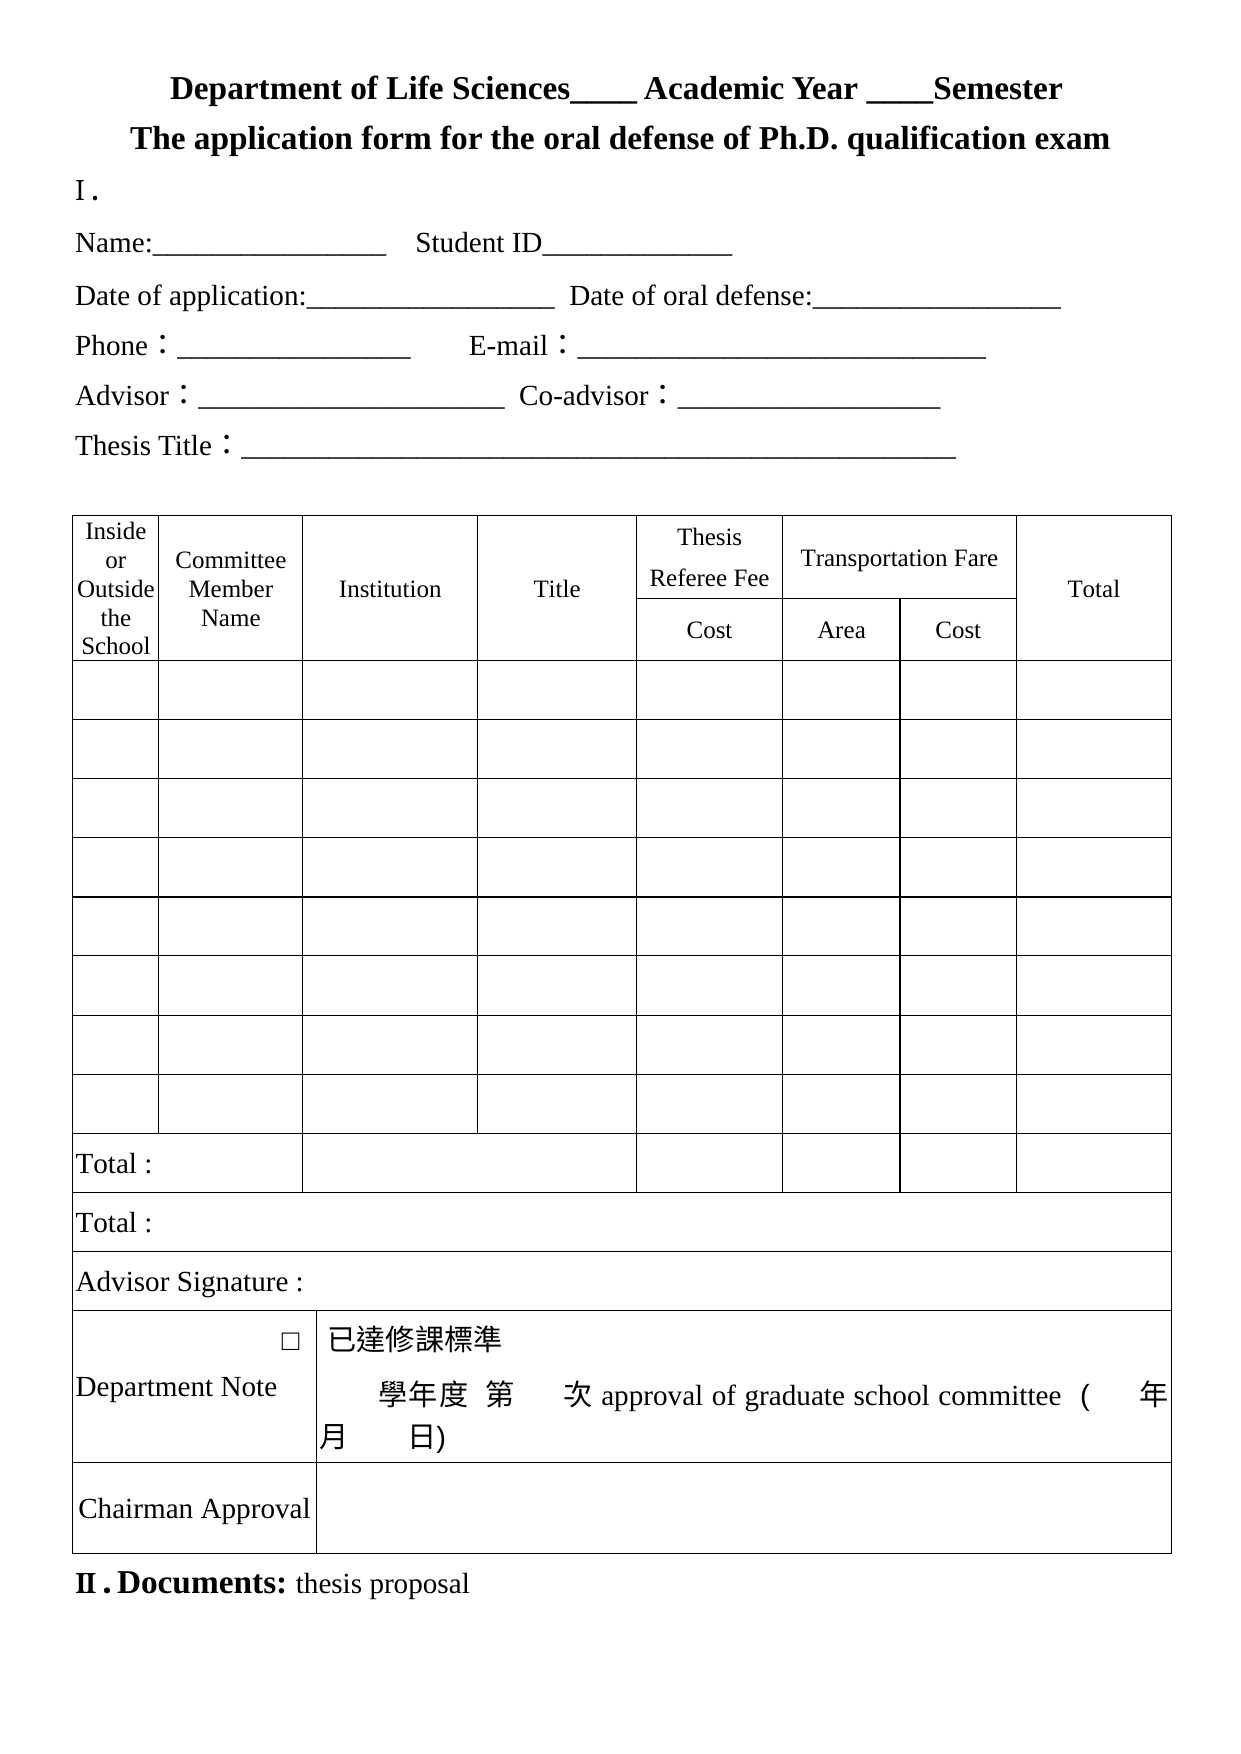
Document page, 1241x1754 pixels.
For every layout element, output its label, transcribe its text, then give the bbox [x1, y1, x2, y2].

table_cell [637, 1016, 782, 1073]
table_cell [783, 956, 899, 1014]
table_header Institution [303, 516, 477, 660]
text Phone：________________ E-mail：____________________________ [75, 315, 1165, 365]
table_cell [637, 1134, 782, 1192]
table_cell [637, 720, 782, 778]
table_header Transportation Fare [783, 516, 1016, 598]
table_cell [901, 956, 1016, 1014]
table_header Committee Member Name [159, 516, 302, 660]
table_cell [159, 1016, 302, 1073]
table_cell [783, 1075, 899, 1133]
table_cell [73, 779, 158, 837]
table_cell Total : [73, 1193, 1171, 1251]
table_cell [901, 1134, 1016, 1192]
table_cell [478, 661, 636, 719]
table_cell [159, 1075, 302, 1133]
table_cell [478, 956, 636, 1014]
table_cell [1017, 720, 1171, 778]
table_cell [901, 838, 1016, 896]
table_cell [1017, 838, 1171, 896]
table_cell [901, 1016, 1016, 1073]
table_cell [73, 1016, 158, 1073]
table_cell [637, 898, 782, 955]
text Advisor：_____________________ Co-advisor：__________________ [75, 365, 1165, 415]
table_header Thesis Referee Fee [637, 516, 782, 598]
text Ⅱ.Documents: thesis proposal [75, 1554, 1165, 1604]
table_cell [159, 838, 302, 896]
table_cell [1017, 898, 1171, 955]
table_header Title [478, 516, 636, 660]
table_cell Cost [637, 599, 782, 660]
table_cell 已達修課標準 學年度 第 次approval of graduate school committee ( 年 月 日) [317, 1311, 1171, 1462]
table_cell Department Note [73, 1311, 316, 1462]
table_cell [317, 1463, 1171, 1553]
table_cell [901, 720, 1016, 778]
table_cell [1017, 661, 1171, 719]
table_cell [783, 779, 899, 837]
table_cell [783, 898, 899, 955]
table_cell [303, 661, 477, 719]
table_cell [478, 1016, 636, 1073]
table_cell [73, 661, 158, 719]
text Department of Life Sciences____ Academic Year ____Semester [75, 59, 1165, 109]
table_cell [1017, 1134, 1171, 1192]
table_cell [303, 898, 477, 955]
table_cell Cost [901, 599, 1016, 660]
table_cell [73, 956, 158, 1014]
table_cell [73, 838, 158, 896]
table_cell Chairman Approval [73, 1463, 316, 1553]
table_cell [783, 720, 899, 778]
table_cell [1017, 1075, 1171, 1133]
table_cell [901, 779, 1016, 837]
table_cell [901, 1075, 1016, 1133]
table_cell [159, 898, 302, 955]
table_cell [1017, 956, 1171, 1014]
table_cell Advisor Signature : [73, 1252, 1171, 1310]
table_cell [478, 779, 636, 837]
table_cell Area [783, 599, 899, 660]
table_cell [303, 1075, 477, 1133]
table_cell [478, 720, 636, 778]
table_cell [159, 956, 302, 1014]
table_cell [303, 1016, 477, 1073]
table_cell [303, 779, 477, 837]
table_cell [637, 661, 782, 719]
table_cell [783, 1134, 899, 1192]
table_header Total [1017, 516, 1171, 660]
text Name:________________ Student ID_____________ [75, 211, 1107, 263]
table_cell [478, 838, 636, 896]
text The application form for the oral defense of Ph.D. qualification exam [75, 109, 1165, 159]
table_cell [303, 1134, 636, 1192]
table_cell [73, 1075, 158, 1133]
table_cell [901, 898, 1016, 955]
table_cell Total : [73, 1134, 302, 1192]
table_cell [303, 838, 477, 896]
table_cell [1017, 1016, 1171, 1073]
table_cell [637, 1075, 782, 1133]
table_cell [1017, 779, 1171, 837]
table_cell [783, 661, 899, 719]
table_cell [637, 779, 782, 837]
table_cell [901, 661, 1016, 719]
table_cell [73, 898, 158, 955]
text Ⅰ. [75, 159, 1107, 211]
table_cell [637, 956, 782, 1014]
table_cell [159, 661, 302, 719]
table_cell [159, 779, 302, 837]
table_cell [478, 898, 636, 955]
table_cell [478, 1075, 636, 1133]
text Thesis Title：_________________________________________________ [75, 415, 1165, 465]
table_cell [303, 720, 477, 778]
table_cell [637, 838, 782, 896]
table_cell [73, 720, 158, 778]
table_header Inside or Outside the School [73, 516, 158, 660]
table_cell [159, 720, 302, 778]
table_cell [783, 838, 899, 896]
table_cell [783, 1016, 899, 1073]
table_cell [303, 956, 477, 1014]
text Date of application:_________________ Date of oral defense:_________________ [75, 263, 1107, 315]
